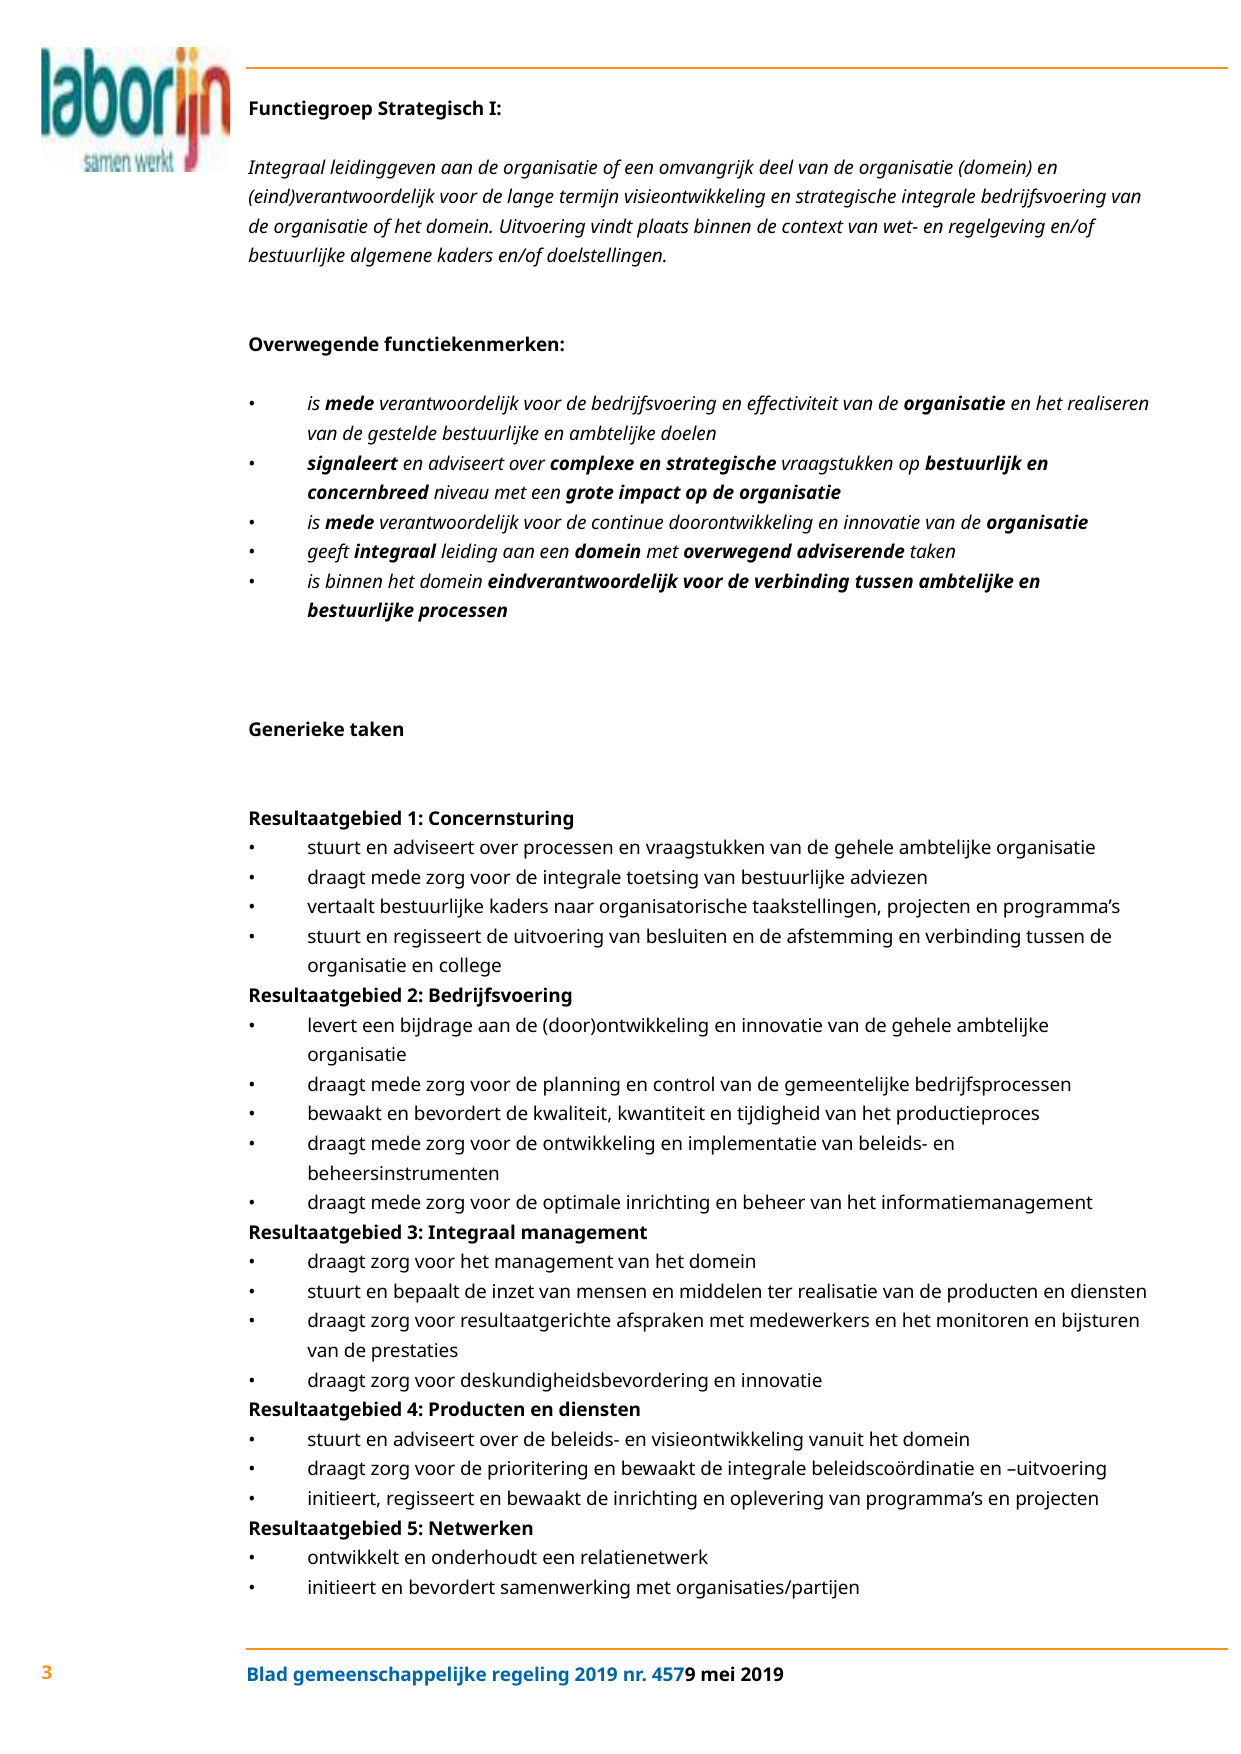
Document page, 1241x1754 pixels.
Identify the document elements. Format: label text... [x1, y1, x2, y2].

list bewaakt en bevordert de kwaliteit, kwantiteit en tijdigheid van het productieproces [248, 1101, 1152, 1126]
list stuurt en regisseert de uitvoering van besluiten en de afstemming en verbinding tussen de organisatie en college [248, 923, 1152, 978]
text Resultaatgebied 5: Netwerken [248, 1515, 1152, 1541]
text Resultaatgebied 4: Producten en diensten [248, 1396, 1152, 1422]
list draagt zorg voor deskundigheidsbevordering en innovatie [248, 1367, 1152, 1393]
list vertaalt bestuurlijke kaders naar organisatorische taakstellingen, projecten en programma’s [248, 893, 1152, 919]
list levert een bijdrage aan de (door)ontwikkeling en innovatie van de gehele ambtelijke organisatie [248, 1012, 1152, 1067]
list ontwikkelt en onderhoudt een relatienetwerk [248, 1544, 1152, 1570]
list signaleert en adviseert over complexe en strategische vraagstukken op bestuurlijk en concernbreed niveau met een grote impact op de organisatie [248, 450, 1152, 505]
list initieert, regisseert en bewaakt de inrichting en oplevering van programma’s en projecten [248, 1485, 1152, 1511]
text Functiegroep Strategisch I: [248, 95, 1152, 121]
list is binnen het domein eindverantwoordelijk voor de verbinding tussen ambtelijke en bestuurlijke processen [248, 568, 1152, 623]
text Resultaatgebied 2: Bedrijfsvoering [248, 982, 1152, 1008]
list initieert en bevordert samenwerking met organisaties/partijen [248, 1574, 1152, 1600]
list draagt mede zorg voor de optimale inrichting en beheer van het informatiemanagement [248, 1189, 1152, 1215]
list stuurt en adviseert over processen en vraagstukken van de gehele ambtelijke organisatie [248, 834, 1152, 860]
text Generieke taken [248, 716, 1152, 742]
list is mede verantwoordelijk voor de bedrijfsvoering en effectiviteit van de organisatie en het realiseren van de gestelde bestuurlijke en ambtelijke doelen [248, 391, 1152, 446]
list draagt zorg voor het management van het domein [248, 1248, 1152, 1274]
list stuurt en bepaalt de inzet van mensen en middelen ter realisatie van de producten en diensten [248, 1278, 1152, 1304]
list is mede verantwoordelijk voor de continue doorontwikkeling en innovatie van de organisatie [248, 509, 1152, 535]
list stuurt en adviseert over de beleids- en visieontwikkeling vanuit het domein [248, 1426, 1152, 1452]
list draagt zorg voor de prioritering en bewaakt de integrale beleidscoördinatie en –uitvoering [248, 1456, 1152, 1481]
text Overwegende functiekenmerken: [248, 331, 1152, 357]
list draagt mede zorg voor de planning en control van de gemeentelijke bedrijfsprocessen [248, 1071, 1152, 1097]
picture [41, 47, 231, 172]
text Resultaatgebied 1: Concernsturing [248, 805, 1152, 831]
list draagt mede zorg voor de ontwikkeling en implementatie van beleids- en beheersinstrumenten [248, 1130, 1152, 1186]
list draagt mede zorg voor de integrale toetsing van bestuurlijke adviezen [248, 864, 1152, 890]
text Integraal leidinggeven aan de organisatie of een omvangrijk deel van de organisatie (domein) en (eind)verantwoordelijk voor de lange termijn visieontwikkeling en strategische integrale bedrijfsvoering van de organisatie of het domein. Uitvoering vindt plaats binnen de context van wet- en regelgeving en/of bestuurlijke algemene kaders en/of doelstellingen. [248, 154, 1152, 268]
list geeft integraal leiding aan een domein met overwegend adviserende taken [248, 538, 1152, 564]
list draagt zorg voor resultaatgerichte afspraken met medewerkers en het monitoren en bijsturen van de prestaties [248, 1308, 1152, 1363]
text Resultaatgebied 3: Integraal management [248, 1219, 1152, 1245]
